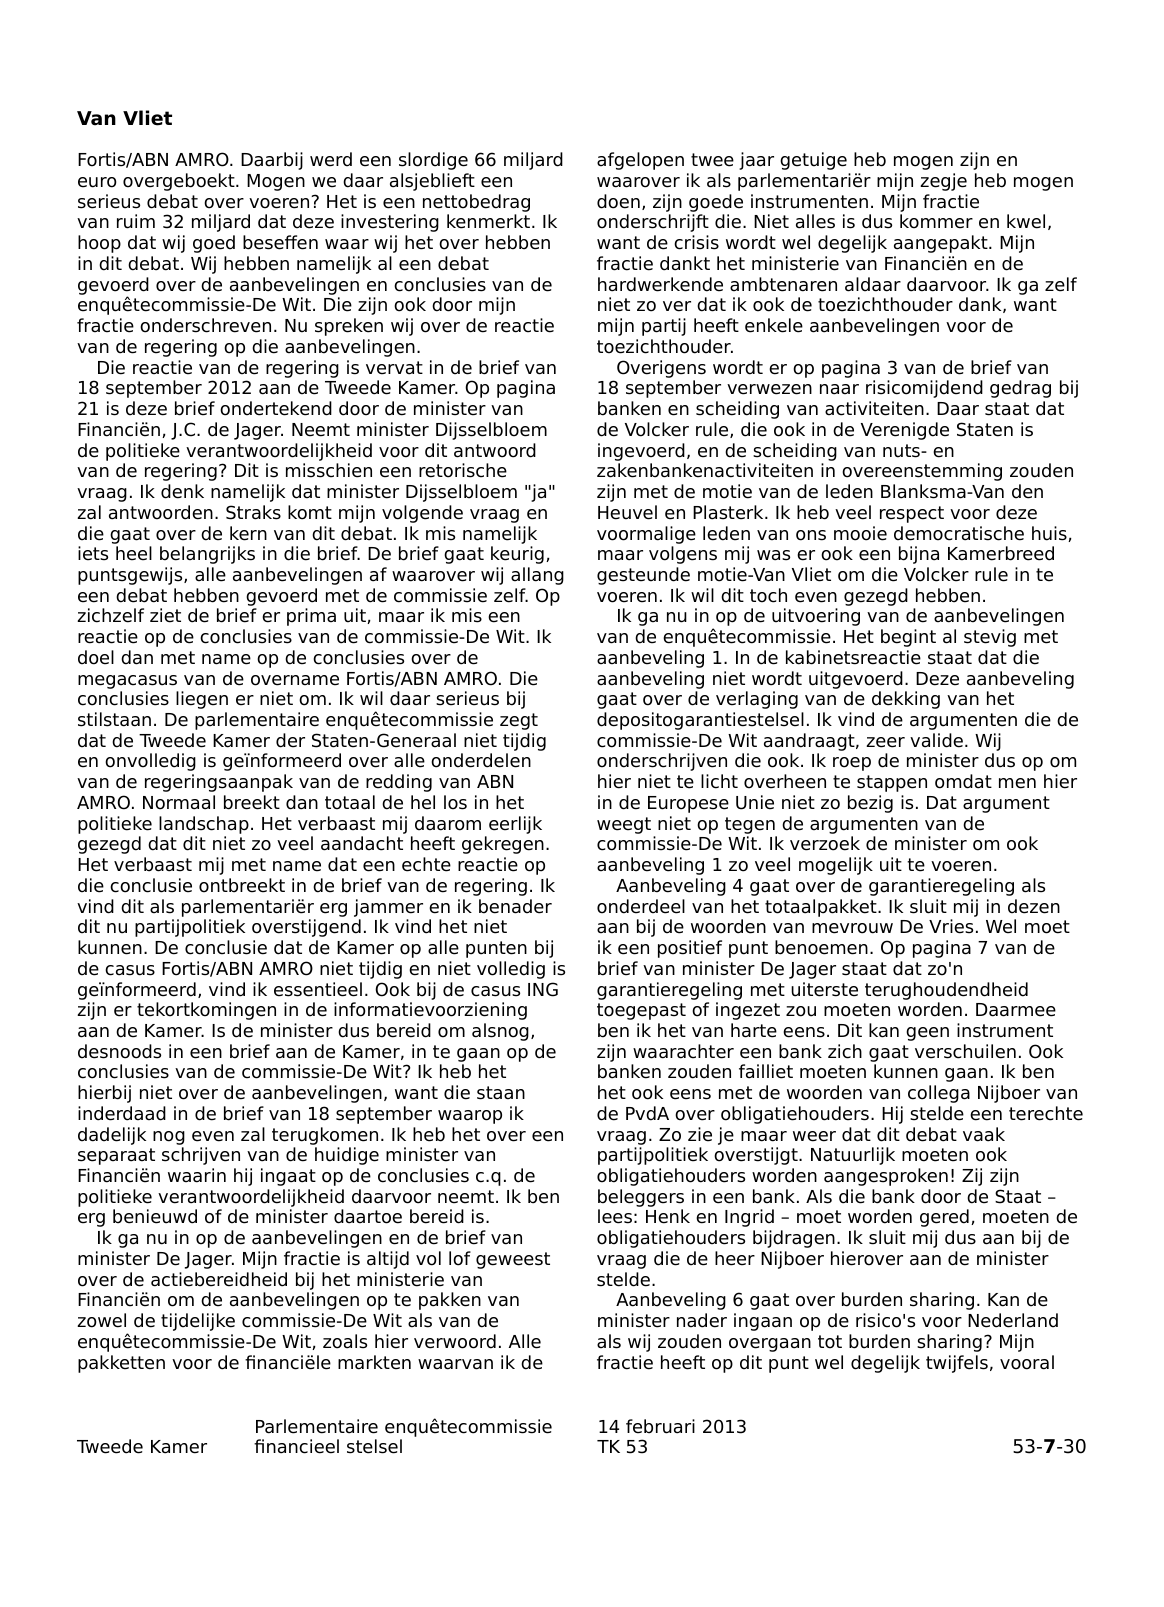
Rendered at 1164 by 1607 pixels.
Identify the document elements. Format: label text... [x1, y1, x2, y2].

text Aanbeveling 4 gaat over de garantieregeling als onderdeel van het totaalpakket. Ik sluit mij in dezen aan bij de woorden van mevrouw De Vries. Wel moet ik een positief punt benoemen. Op pagina 7 van de brief van minister De Jager staat dat zo'n garantieregeling met uiterste terughoudendheid toegepast of ingezet zou moeten worden. Daarmee ben ik het van harte eens. Dit kan geen instrument zijn waarachter een bank zich gaat verschuilen. Ook banken zouden failliet moeten kunnen gaan. Ik ben het ook eens met de woorden van collega Nijboer van de PvdA over obligatiehouders. Hij stelde een terechte vraag. Zo zie je maar weer dat dit debat vaak partijpolitiek overstijgt. Natuurlijk moeten ook obligatiehouders worden aangesproken! Zij zijn beleggers in een bank. Als die bank door de Staat – lees: Henk en Ingrid – moet worden gered, moeten de obligatiehouders bijdragen. Ik sluit mij dus aan bij de vraag die de heer Nijboer hierover aan de minister stelde. [596, 876, 1087, 1290]
text afgelopen twee jaar getuige heb mogen zijn en waarover ik als parlementariër mijn zegje heb mogen doen, zijn goede instrumenten. Mijn fractie onderschrijft die. Niet alles is dus kommer en kwel, want de crisis wordt wel degelijk aangepakt. Mijn fractie dankt het ministerie van Financiën en de hardwerkende ambtenaren aldaar daarvoor. Ik ga zelf niet zo ver dat ik ook de toezichthouder dank, want mijn partij heeft enkele aanbevelingen voor de toezichthouder. [596, 150, 1087, 357]
text Aanbeveling 6 gaat over burden sharing. Kan de minister nader ingaan op de risico's voor Nederland als wij zouden overgaan tot burden sharing? Mijn fractie heeft op dit punt wel degelijk twijfels, vooral [596, 1290, 1087, 1373]
text Fortis/ABN AMRO. Daarbij werd een slordige 66 miljard euro overgeboekt. Mogen we daar alsjeblieft een serieus debat over voeren? Het is een nettobedrag van ruim 32 miljard dat deze investering kenmerkt. Ik hoop dat wij goed beseffen waar wij het over hebben in dit debat. Wij hebben namelijk al een debat gevoerd over de aanbevelingen en conclusies van de enquêtecommissie-De Wit. Die zijn ook door mijn fractie onderschreven. Nu spreken wij over de reactie van de regering op die aanbevelingen. [77, 150, 567, 357]
text Overigens wordt er op pagina 3 van de brief van 18 september verwezen naar risicomijdend gedrag bij banken en scheiding van activiteiten. Daar staat dat de Volcker rule, die ook in de Verenigde Staten is ingevoerd, en de scheiding van nuts- en zakenbankenactiviteiten in overeenstemming zouden zijn met de motie van de leden Blanksma-Van den Heuvel en Plasterk. Ik heb veel respect voor deze voormalige leden van ons mooie democratische huis, maar volgens mij was er ook een bijna Kamerbreed gesteunde motie-Van Vliet om die Volcker rule in te voeren. Ik wil dit toch even gezegd hebben. [596, 357, 1087, 606]
text Ik ga nu in op de uitvoering van de aanbevelingen van de enquêtecommissie. Het begint al stevig met aanbeveling 1. In de kabinetsreactie staat dat die aanbeveling niet wordt uitgevoerd. Deze aanbeveling gaat over de verlaging van de dekking van het depositogarantiestelsel. Ik vind de argumenten die de commissie-De Wit aandraagt, zeer valide. Wij onderschrijven die ook. Ik roep de minister dus op om hier niet te licht overheen te stappen omdat men hier in de Europese Unie niet zo bezig is. Dat argument weegt niet op tegen de argumenten van de commissie-De Wit. Ik verzoek de minister om ook aanbeveling 1 zo veel mogelijk uit te voeren. [596, 606, 1087, 876]
text Ik ga nu in op de aanbevelingen en de brief van minister De Jager. Mijn fractie is altijd vol lof geweest over de actiebereidheid bij het ministerie van Financiën om de aanbevelingen op te pakken van zowel de tijdelijke commissie-De Wit als van de enquêtecommissie-De Wit, zoals hier verwoord. Alle pakketten voor de financiële markten waarvan ik de [77, 1228, 567, 1373]
text Die reactie van de regering is vervat in de brief van 18 september 2012 aan de Tweede Kamer. Op pagina 21 is deze brief ondertekend door de minister van Financiën, J.C. de Jager. Neemt minister Dijsselbloem de politieke verantwoordelijkheid voor dit antwoord van de regering? Dit is misschien een retorische vraag. Ik denk namelijk dat minister Dijsselbloem "ja" zal antwoorden. Straks komt mijn volgende vraag en die gaat over de kern van dit debat. Ik mis namelijk iets heel belangrijks in die brief. De brief gaat keurig, puntsgewijs, alle aanbevelingen af waarover wij allang een debat hebben gevoerd met de commissie zelf. Op zichzelf ziet de brief er prima uit, maar ik mis een reactie op de conclusies van de commissie-De Wit. Ik doel dan met name op de conclusies over de megacasus van de overname Fortis/ABN AMRO. Die conclusies liegen er niet om. Ik wil daar serieus bij stilstaan. De parlementaire enquêtecommissie zegt dat de Tweede Kamer der Staten-Generaal niet tijdig en onvolledig is geïnformeerd over alle onderdelen van de regeringsaanpak van de redding van ABN AMRO. Normaal breekt dan totaal de hel los in het politieke landschap. Het verbaast mij daarom eerlijk gezegd dat dit niet zo veel aandacht heeft gekregen. Het verbaast mij met name dat een echte reactie op die conclusie ontbreekt in de brief van de regering. Ik vind dit als parlementariër erg jammer en ik benader dit nu partijpolitiek overstijgend. Ik vind het niet kunnen. De conclusie dat de Kamer op alle punten bij de casus Fortis/ABN AMRO niet tijdig en niet volledig is geïnformeerd, vind ik essentieel. Ook bij de casus ING zijn er tekortkomingen in de informatievoorziening aan de Kamer. Is de minister dus bereid om alsnog, desnoods in een brief aan de Kamer, in te gaan op de conclusies van de commissie-De Wit? Ik heb het hierbij niet over de aanbevelingen, want die staan inderdaad in de brief van 18 september waarop ik dadelijk nog even zal terugkomen. Ik heb het over een separaat schrijven van de huidige minister van Financiën waarin hij ingaat op de conclusies c.q. de politieke verantwoordelijkheid daarvoor neemt. Ik ben erg benieuwd of de minister daartoe bereid is. [77, 357, 567, 1228]
